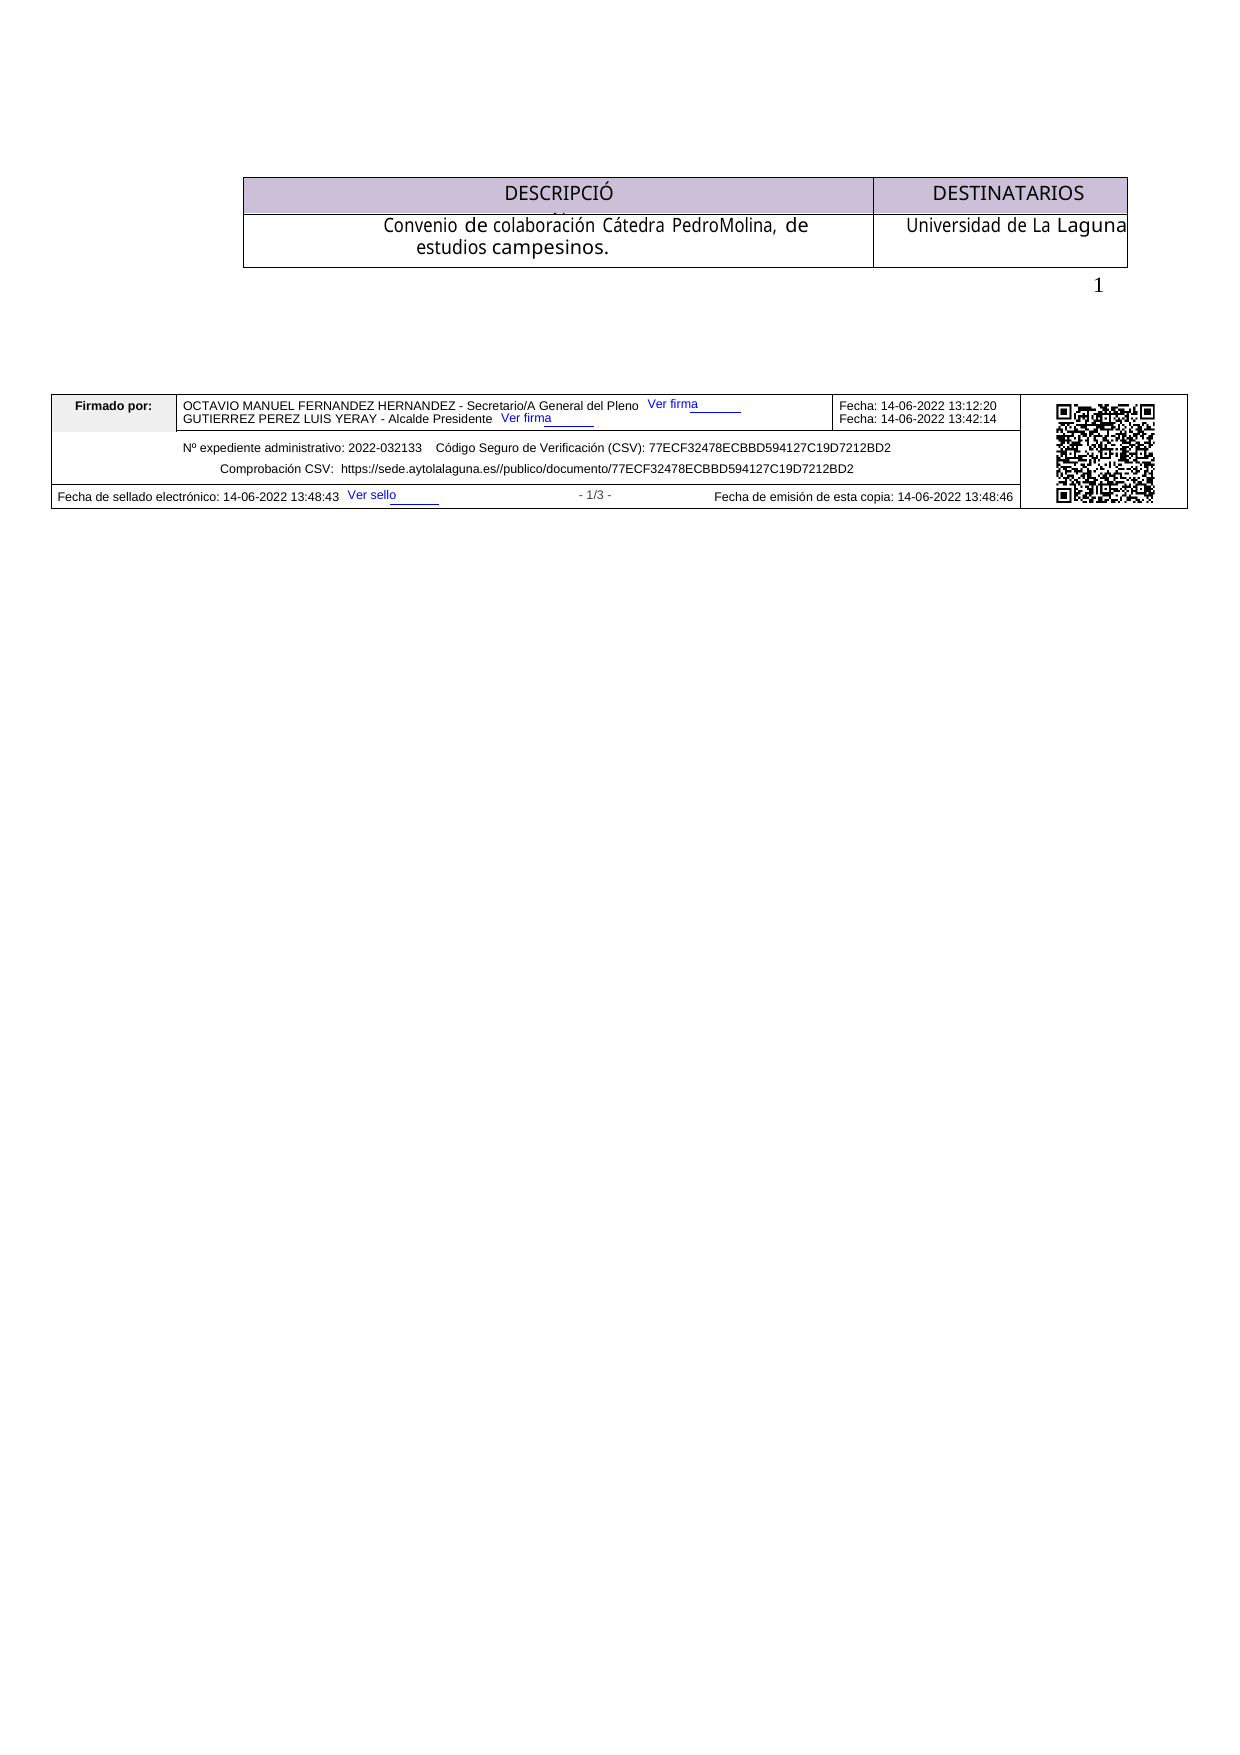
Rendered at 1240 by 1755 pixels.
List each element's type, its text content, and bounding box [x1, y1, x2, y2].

table_cell Universidad de La Laguna [874, 215, 1127, 267]
table_header Fecha: 14-06-2022 13:12:20 Fecha: 14-06-2022 13:42:14 [833, 395, 1020, 430]
table_header [1021, 395, 1187, 508]
table_header DESCRIPCIÓN [244, 178, 873, 213]
table_header OCTAVIO MANUEL FERNANDEZ HERNANDEZ - Secretario/A General del Pleno Ver firma GUTIERREZ PEREZ LUIS YERAY - Alcalde Presidente Ver firma [177, 395, 832, 430]
text 1 [42, 272, 1104, 297]
table_cell Convenio de colaboración Cátedra PedroMolina, de estudios campesinos. [244, 215, 873, 267]
table_header DESTINATARIOS [874, 178, 1127, 213]
table_header Firmado por: [52, 395, 176, 430]
table_cell Nº expediente administrativo: 2022-032133 Código Seguro de Verificación (CSV): 77ECF32478ECBBD594127C19D7212BD2 Comprobación CSV: https://sede.aytolalaguna.es//publico/documento/77ECF32478ECBBD594127C19D7212BD2 [52, 431, 1020, 484]
table_cell Fecha de sellado electrónico: 14-06-2022 13:48:43 Ver sello - 1/3 - Fecha de emisión de esta copia: 14-06-2022 13:48:46 [52, 485, 1020, 508]
